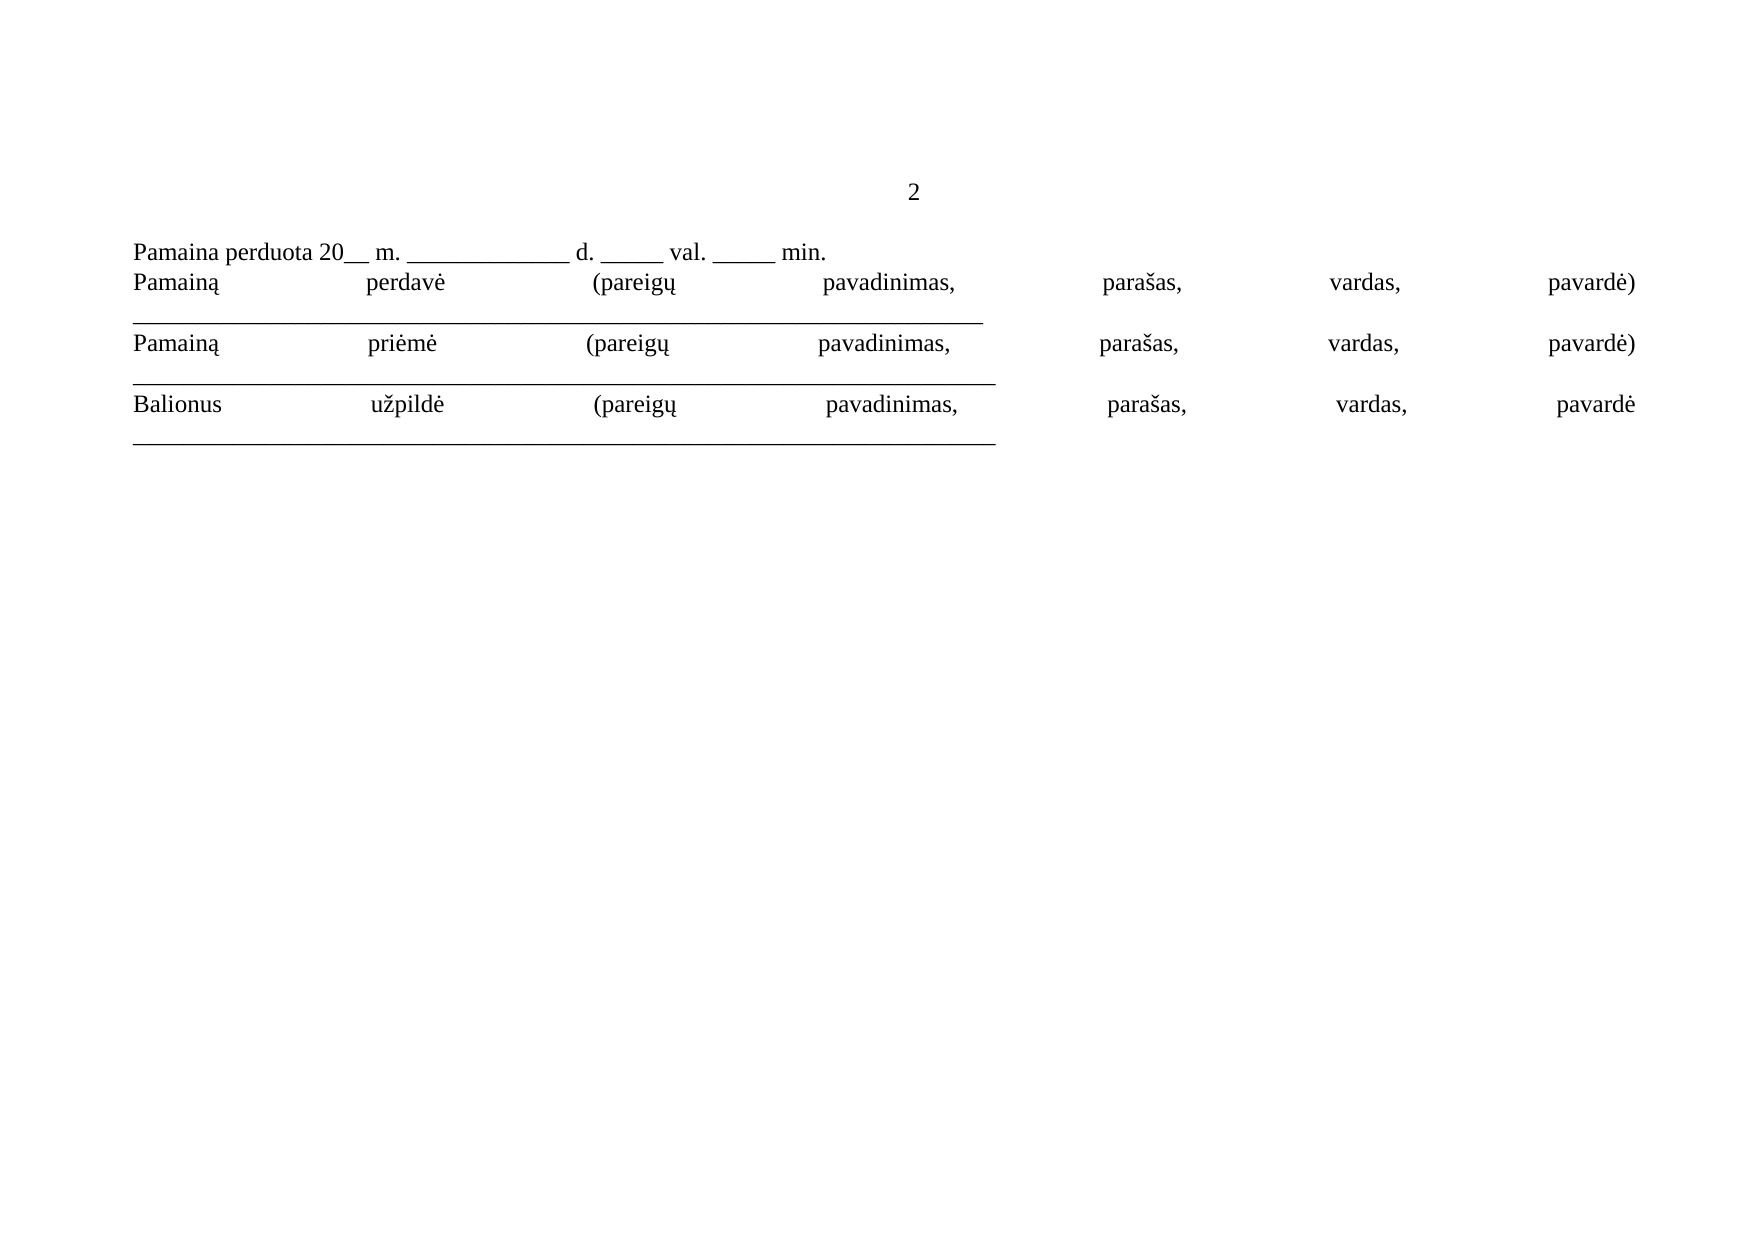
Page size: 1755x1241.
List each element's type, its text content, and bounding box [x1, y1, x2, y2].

text Pamainą priėmė (pareigų pavadinimas, parašas, vardas, pavardė) _____________________________________________________________________ [133, 328, 1636, 387]
text Balionus užpildė (pareigų pavadinimas, parašas, vardas, pavardė _____________________________________________________________________ [133, 389, 1636, 448]
text Pamaina perduota 20__ m. _____________ d. _____ val. _____ min. [133, 237, 1636, 266]
text Pamainą perdavė (pareigų pavadinimas, parašas, vardas, pavardė) ____________________________________________________________________ [133, 267, 1636, 327]
